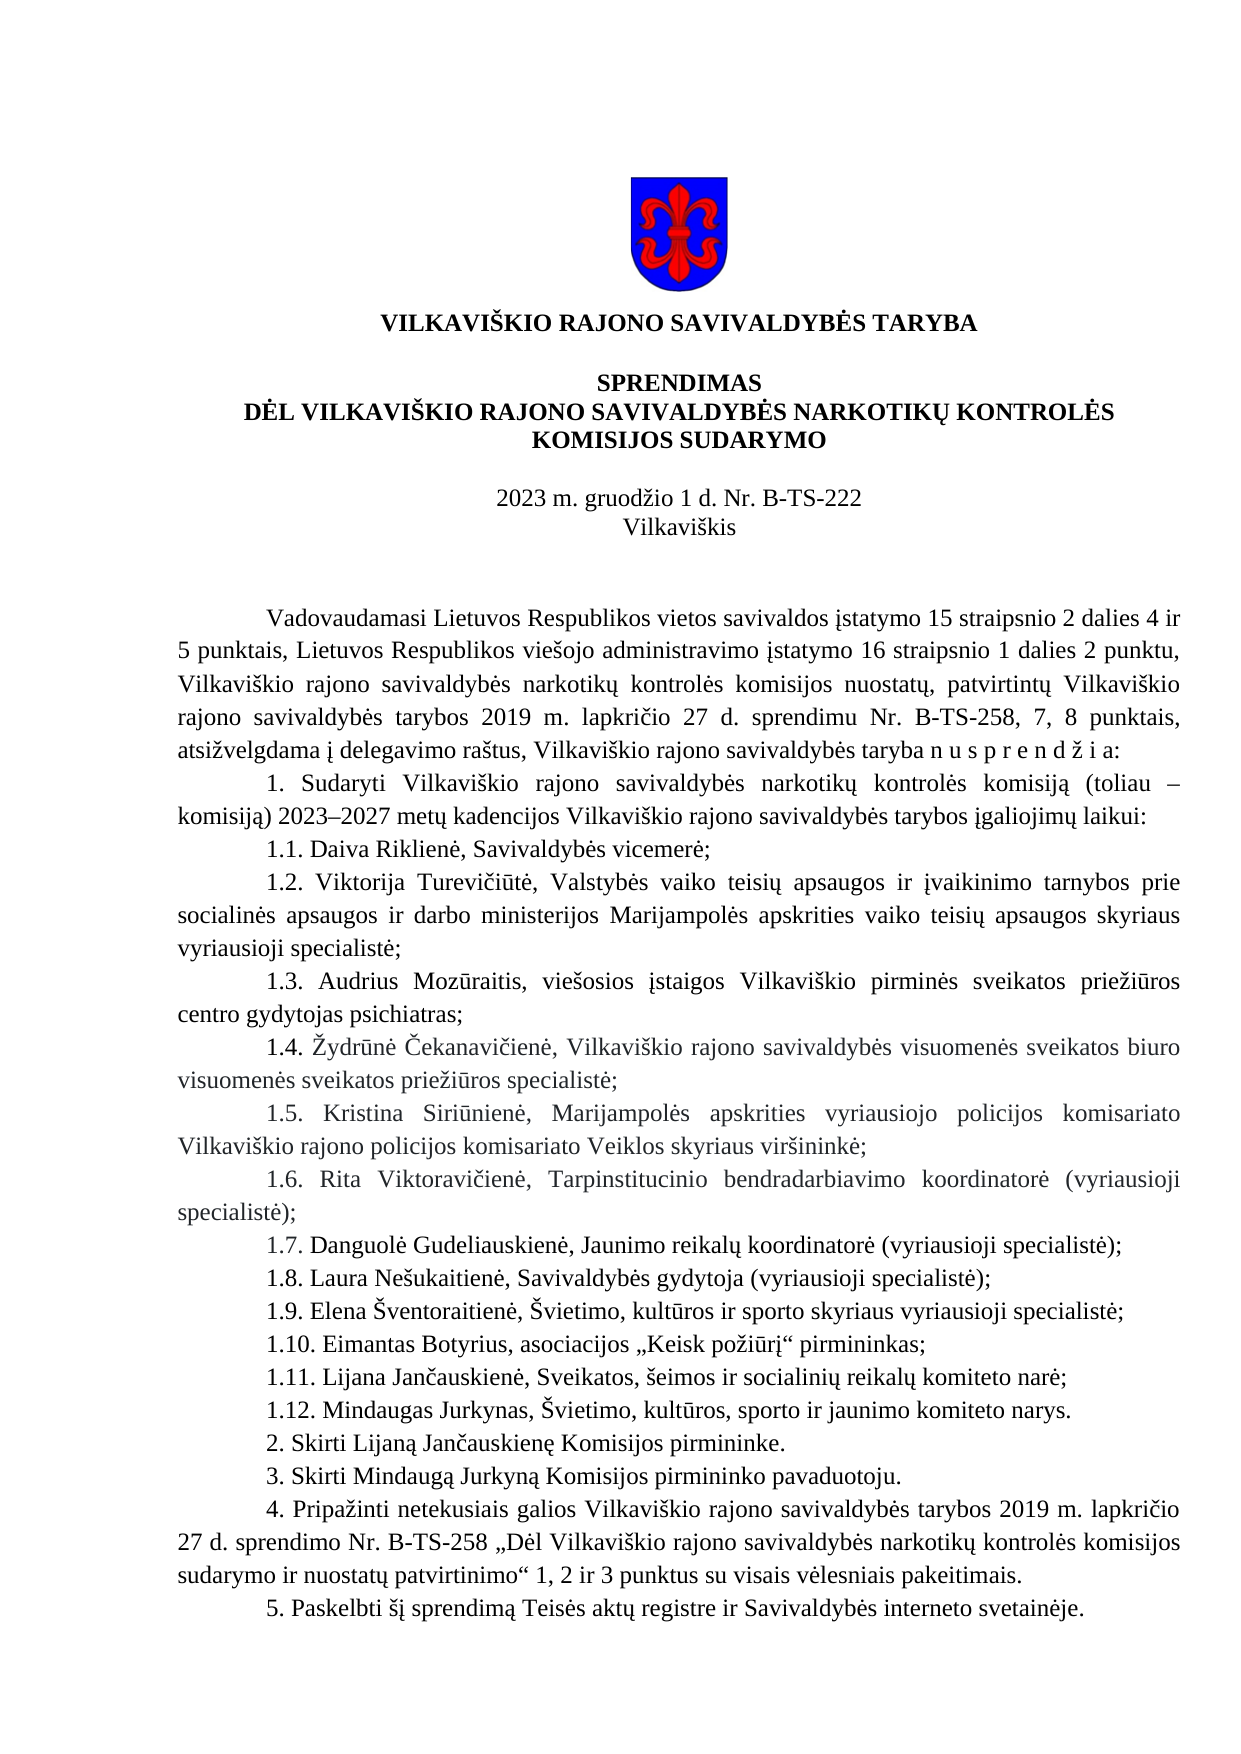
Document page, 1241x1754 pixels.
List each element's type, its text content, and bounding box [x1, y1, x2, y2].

text VILKAVIŠKIO RAJONO SAVIVALDYBĖS TARYBA [177, 308, 1181, 337]
text 1.10. Eimantas Botyrius, asociacijos „Keisk požiūrį“ pirmininkas; [177, 1329, 1181, 1358]
text 3. Skirti Mindaugą Jurkyną Komisijos pirmininko pavaduotoju. [177, 1461, 1181, 1490]
text 4. Pripažinti netekusiais galios Vilkaviškio rajono savivaldybės tarybos 2019 m. lapkričio 27 d. sprendimo Nr. B-TS-258 „Dėl Vilkaviškio rajono savivaldybės narkotikų kontrolės komisijos sudarymo ir nuostatų patvirtinimo“ 1, 2 ir 3 punktus su visais vėlesniais pakeitimais. [177, 1494, 1181, 1589]
text 1.8. Laura Nešukaitienė, Savivaldybės gydytoja (vyriausioji specialistė); [177, 1263, 1181, 1292]
text DĖL VILKAVIŠKIO RAJONO SAVIVALDYBĖS NARKOTIKŲ KONTROLĖS KOMISIJOS SUDARYMO [177, 397, 1181, 454]
text 2. Skirti Lijaną Jančauskienę Komisijos pirmininke. [177, 1428, 1181, 1457]
text 1.11. Lijana Jančauskienė, Sveikatos, šeimos ir socialinių reikalų komiteto narė; [177, 1362, 1181, 1391]
text 1.2. Viktorija Turevičiūtė, Valstybės vaiko teisių apsaugos ir įvaikinimo tarnybos prie socialinės apsaugos ir darbo ministerijos Marijampolės apskrities vaiko teisių apsaugos skyriaus vyriausioji specialistė; [177, 867, 1181, 962]
text 1.4. Žydrūnė Čekanavičienė, Vilkaviškio rajono savivaldybės visuomenės sveikatos biuro visuomenės sveikatos priežiūros specialistė; [177, 1032, 1181, 1094]
text 1.12. Mindaugas Jurkynas, Švietimo, kultūros, sporto ir jaunimo komiteto narys. [177, 1395, 1181, 1424]
text 5. Paskelbti šį sprendimą Teisės aktų registre ir Savivaldybės interneto svetainėje. [177, 1593, 1181, 1622]
text 2023 m. gruodžio 1 d. Nr. B-TS-222 [177, 483, 1181, 512]
text 1.1. Daiva Riklienė, Savivaldybės vicemerė; [177, 834, 1181, 862]
text 1.7. Danguolė Gudeliauskienė, Jaunimo reikalų koordinatorė (vyriausioji specialistė); [177, 1230, 1181, 1259]
text 1.3. Audrius Mozūraitis, viešosios įstaigos Vilkaviškio pirminės sveikatos priežiūros centro gydytojas psichiatras; [177, 966, 1181, 1028]
text 1.6. Rita Viktoravičienė, Tarpinstitucinio bendradarbiavimo koordinatorė (vyriausioji specialistė); [177, 1164, 1181, 1226]
text Vilkaviškis [177, 512, 1181, 540]
text 1. Sudaryti Vilkaviškio rajono savivaldybės narkotikų kontrolės komisiją (toliau – komisiją) 2023–2027 metų kadencijos Vilkaviškio rajono savivaldybės tarybos įgaliojimų laikui: [177, 768, 1181, 829]
text Vadovaudamasi Lietuvos Respublikos vietos savivaldos įstatymo 15 straipsnio 2 dalies 4 ir 5 punktais, Lietuvos Respublikos viešojo administravimo įstatymo 16 straipsnio 1 dalies 2 punktu, Vilkaviškio rajono savivaldybės narkotikų kontrolės komisijos nuostatų, patvirtintų Vilkaviškio rajono savivaldybės tarybos 2019 m. lapkričio 27 d. sprendimu Nr. B-TS-258, 7, 8 punktais, atsižvelgdama į delegavimo raštus, Vilkaviškio rajono savivaldybės taryba n u s p r e n d ž i a: [177, 603, 1181, 763]
text SPRENDIMAS [177, 368, 1181, 397]
text 1.5. Kristina Siriūnienė, Marijampolės apskrities vyriausiojo policijos komisariato Vilkaviškio rajono policijos komisariato Veiklos skyriaus viršininkė; [177, 1098, 1181, 1160]
text 1.9. Elena Šventoraitienė, Švietimo, kultūros ir sporto skyriaus vyriausioji specialistė; [177, 1296, 1181, 1325]
